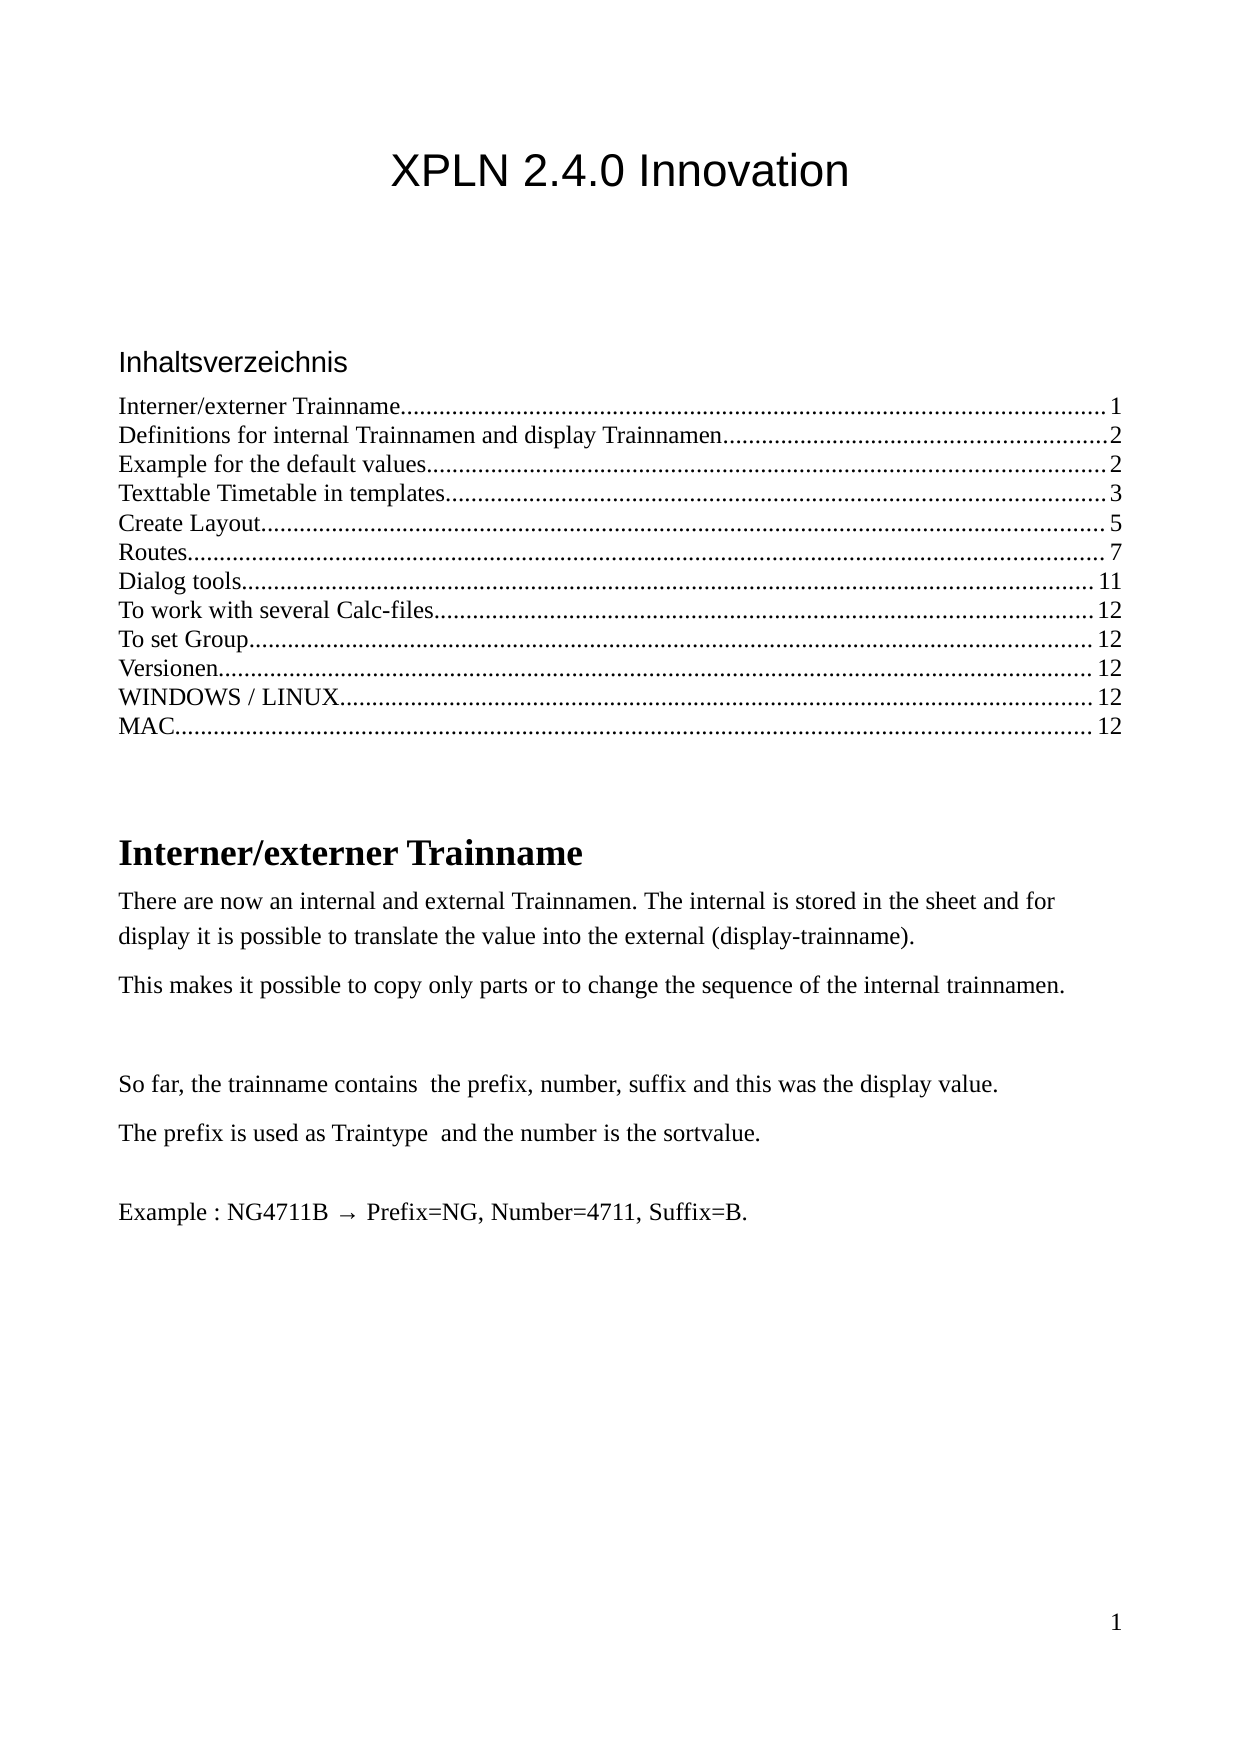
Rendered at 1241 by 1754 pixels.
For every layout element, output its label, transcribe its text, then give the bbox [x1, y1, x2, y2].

text Example : NG4711B → Prefix=NG, Number=4711, Suffix=B. [118, 1196, 1122, 1226]
text Texttable Timetable in templates 3 [118, 478, 1122, 507]
text Versionen 12 [118, 653, 1122, 682]
text Dialog tools 11 [118, 566, 1122, 594]
text WINDOWS / LINUX 12 [118, 682, 1122, 711]
text MAC 12 [118, 711, 1122, 740]
text Create Layout 5 [118, 507, 1122, 536]
text Interner/externer Trainname 1 [118, 391, 1122, 420]
text To set Group 12 [118, 624, 1122, 653]
text Routes 7 [118, 536, 1122, 566]
text Definitions for internal Trainnamen and display Trainnamen 2 [118, 420, 1122, 449]
text So far, the trainname contains the prefix, number, suffix and this was the display value. [118, 1069, 1122, 1098]
subtitle Interner/externer Trainname [118, 830, 1122, 873]
text The prefix is used as Traintype and the number is the sortvalue. [118, 1118, 1122, 1147]
text There are now an internal and external Trainnamen. The internal is stored in the sheet and for display it is possible to translate the value into the external (display-trainname). [118, 886, 1122, 949]
subtitle Inhaltsverzeichnis [118, 345, 1122, 379]
text To work with several Calc-files 12 [118, 594, 1122, 624]
text This makes it possible to copy only parts or to change the sequence of the internal trainnamen. [118, 970, 1122, 999]
text Example for the default values 2 [118, 449, 1122, 478]
